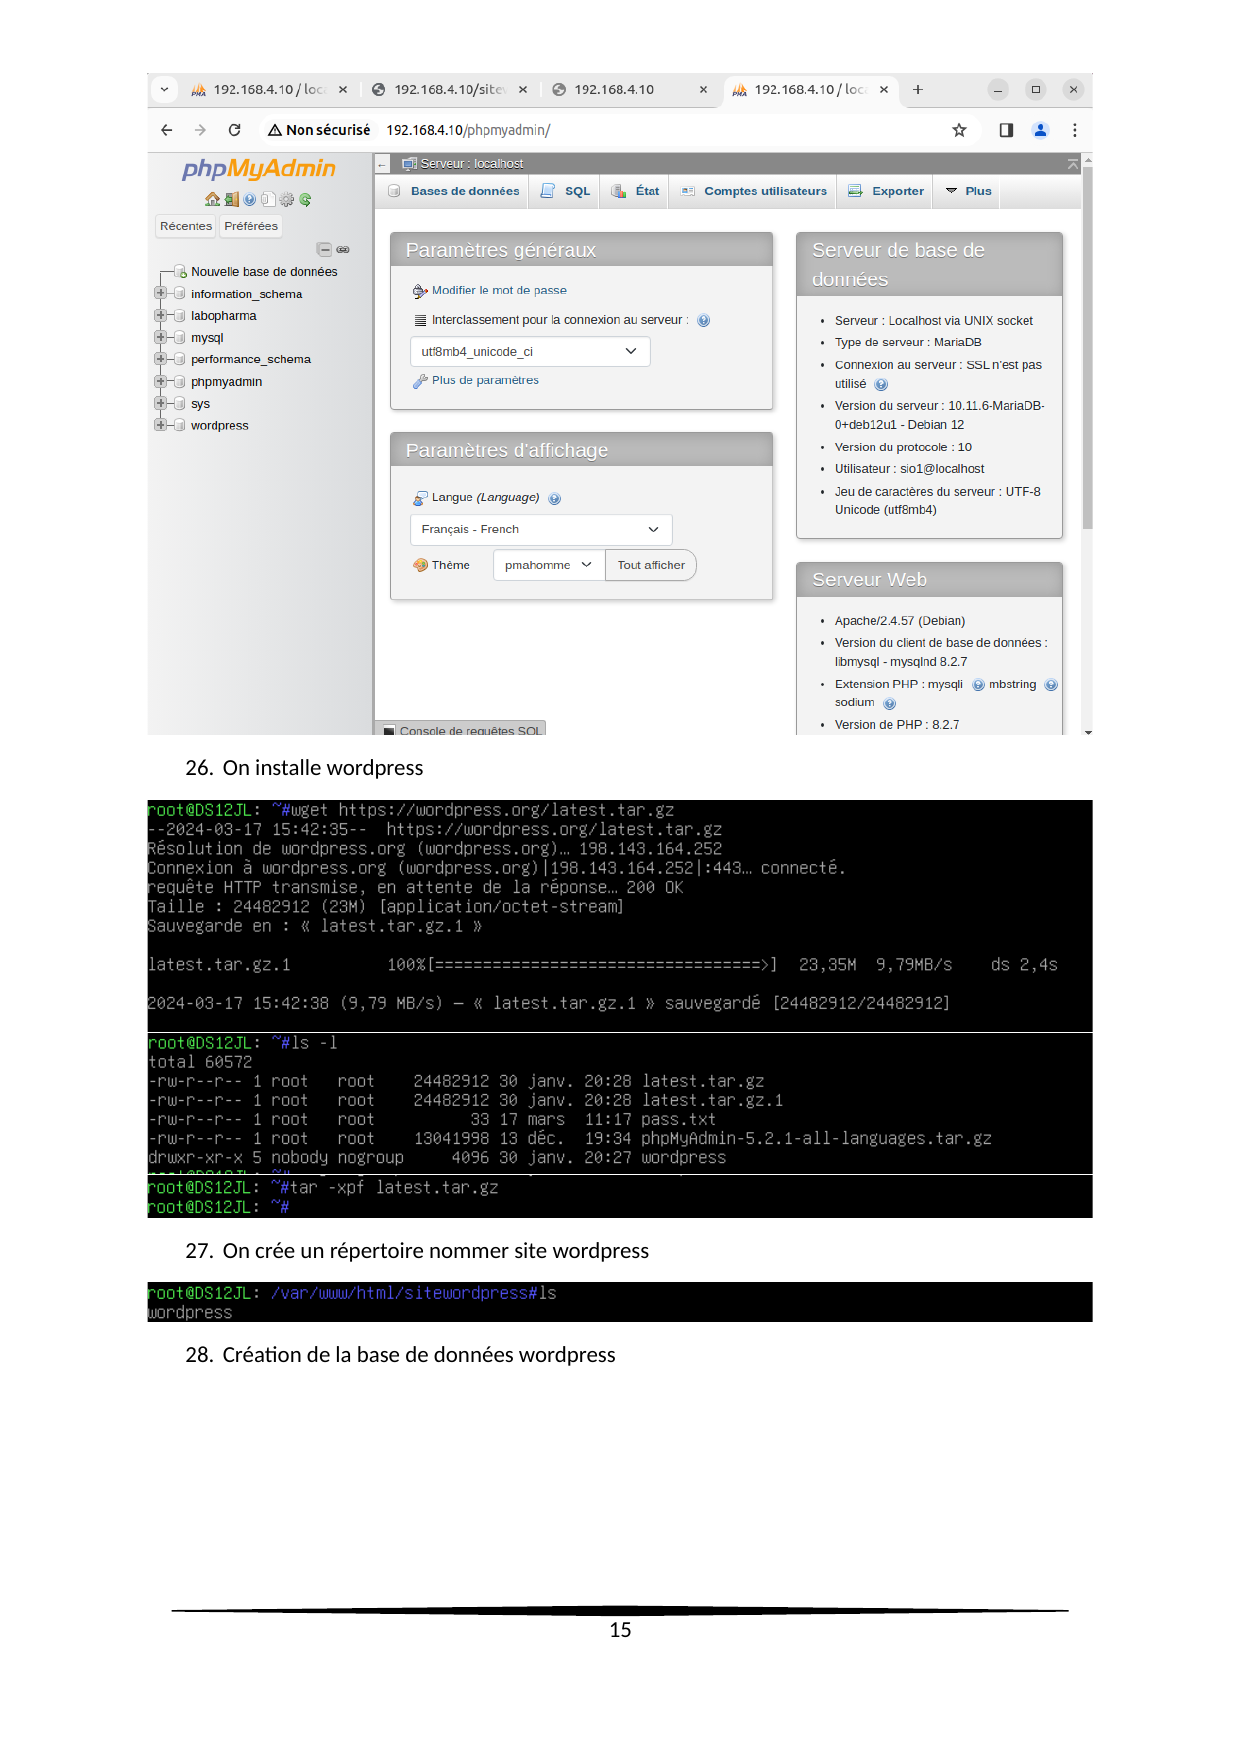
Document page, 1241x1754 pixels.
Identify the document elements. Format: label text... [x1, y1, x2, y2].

list On crée un répertoire nommer site wordpress [185, 1236, 1093, 1264]
list Création de la base de données wordpress [185, 1340, 1093, 1368]
list On installe wordpress [185, 753, 1093, 781]
